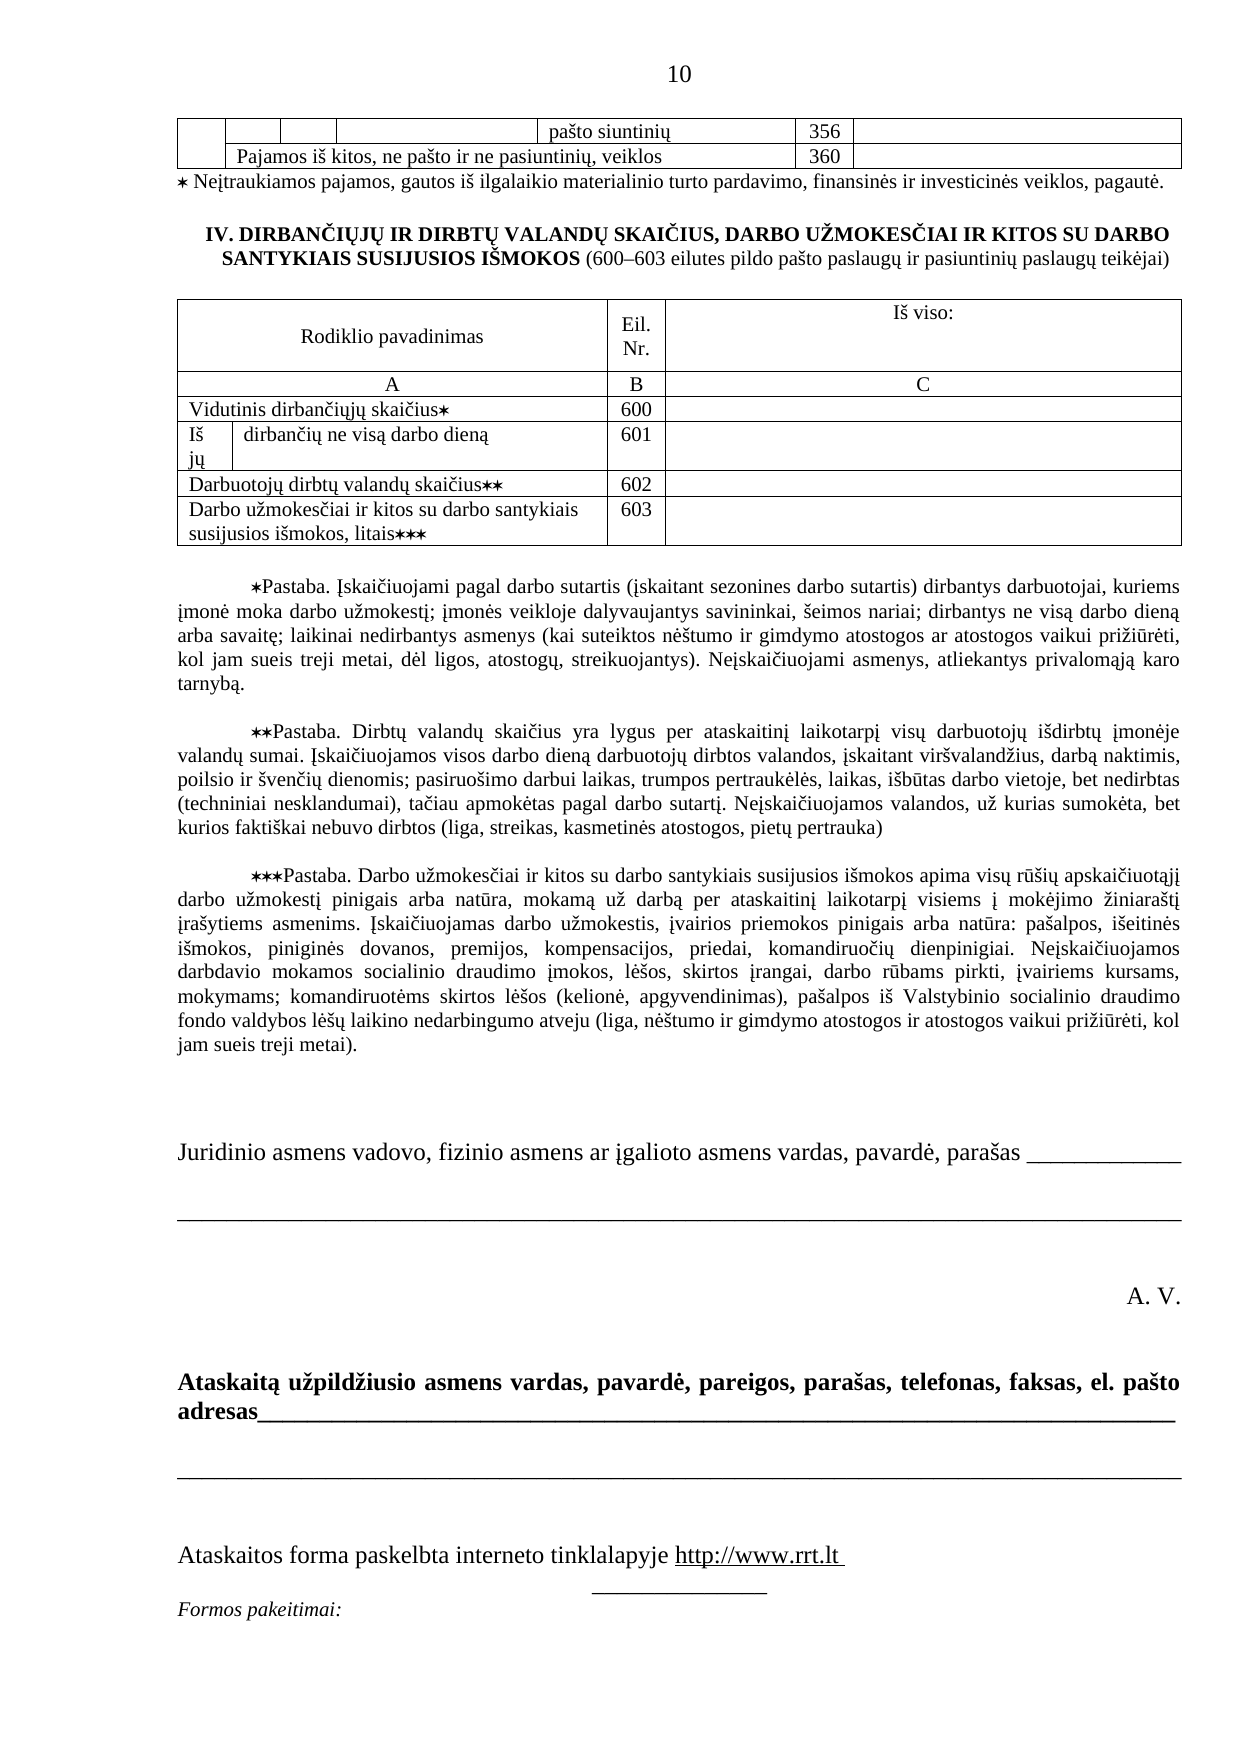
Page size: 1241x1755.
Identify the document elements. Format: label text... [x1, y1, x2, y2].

text Ataskaitos forma paskelbta interneto tinklalapyje http://www.rrt.lt [177, 1540, 1181, 1568]
text Pastaba. Dirbtų valandų skaičius yra lygus per ataskaitinį laikotarpį visų darbuotojų išdirbtų įmonėje valandų sumai. Įskaičiuojamos visos darbo dieną darbuotojų dirbtos valandos, įskaitant viršvalandžius, darbą naktimis, poilsio ir švenčių dienomis; pasiruošimo darbui laikas, trumpos pertraukėlės, laikas, išbūtas darbo vietoje, bet nedirbtas (techniniai nesklandumai), tačiau apmokėtas pagal darbo sutartį. Neįskaičiuojamos valandos, už kurias sumokėta, bet kurios faktiškai nebuvo dirbtos (liga, streikas, kasmetinės atostogos, pietų pertrauka) [177, 719, 1181, 839]
table_cell [178, 119, 225, 168]
table_cell 600 [608, 397, 665, 421]
table_cell [854, 119, 1181, 143]
table_cell 601 [608, 422, 665, 470]
table_cell B [608, 372, 665, 396]
table_header Eil. Nr. [608, 300, 665, 371]
table_cell 603 [608, 497, 665, 545]
table_cell Pajamos iš kitos, ne pašto ir ne pasiuntinių, veiklos [226, 144, 795, 168]
table_cell [854, 144, 1181, 168]
table_cell dirbančių ne visą darbo dieną [233, 422, 607, 470]
table_cell C [666, 372, 1181, 396]
table_cell [666, 397, 1181, 421]
table_cell [337, 119, 537, 143]
text A. V. [177, 1281, 1181, 1310]
table_cell 360 [796, 144, 853, 168]
table_cell Iš jų [178, 422, 232, 470]
table_cell Darbuotojų dirbtų valandų skaičius [178, 471, 607, 496]
table_header Iš viso: [666, 300, 1181, 371]
text Formos pakeitimai: [177, 1597, 1181, 1621]
text Juridinio asmens vadovo, fizinio asmens ar įgalioto asmens vardas, pavardė, parašas [177, 1137, 1181, 1166]
text  Neįtraukiamos pajamos, gautos iš ilgalaikio materialinio turto pardavimo, finansinės ir investicinės veiklos, pagautė. [177, 169, 1181, 193]
text ______________ [177, 1568, 1181, 1597]
table_cell [281, 119, 336, 143]
table_cell pašto siuntinių [538, 119, 795, 143]
text Pastaba. Darbo užmokesčiai ir kitos su darbo santykiais susijusios išmokos apima visų rūšių apskaičiuotąjį darbo užmokestį pinigais arba natūra, mokamą už darbą per ataskaitinį laikotarpį visiems į mokėjimo žiniaraštį įrašytiems asmenims. Įskaičiuojamas darbo užmokestis, įvairios priemokos pinigais arba natūra: pašalpos, išeitinės išmokos, piniginės dovanos, premijos, kompensacijos, priedai, komandiruočių dienpinigiai. Neįskaičiuojamos darbdavio mokamos socialinio draudimo įmokos, lėšos, skirtos įrangai, darbo rūbams pirkti, įvairiems kursams, mokymams; komandiruotėms skirtos lėšos (kelionė, apgyvendinimas), pašalpos iš Valstybinio socialinio draudimo fondo valdybos lėšų laikino nedarbingumo atveju (liga, nėštumo ir gimdymo atostogos ir atostogos vaikui prižiūrėti, kol jam sueis treji metai). [177, 863, 1181, 1056]
table_header IV. DIRBANČIŲJŲ IR DIRBTŲ VALANDŲ SKAIČIUS, DARBO UŽMOKESČIAI IR KITOS SU DARBO SANTYKIAIS SUSIJUSIOS IŠMOKOS (600–603 eilutes pildo pašto paslaugų ir pasiuntinių paslaugų teikėjai) [177, 222, 1181, 270]
table_cell Vidutinis dirbančiųjų skaičius [178, 397, 607, 421]
table_cell Darbo užmokesčiai ir kitos su darbo santykiais susijusios išmokos, litais [178, 497, 607, 545]
text Ataskaitą užpildžiusio asmens vardas, pavardė, pareigos, parašas, telefonas, faksas, el. pašto adresas [177, 1367, 1181, 1425]
table_cell A [178, 372, 607, 396]
table_cell 602 [608, 471, 665, 496]
text Pastaba. Įskaičiuojami pagal darbo sutartis (įskaitant sezonines darbo sutartis) dirbantys darbuotojai, kuriems įmonė moka darbo užmokestį; įmonės veikloje dalyvaujantys savininkai, šeimos nariai; dirbantys ne visą darbo dieną arba savaitę; laikinai nedirbantys asmenys (kai suteiktos nėštumo ir gimdymo atostogos ar atostogos vaikui prižiūrėti, kol jam sueis treji metai, dėl ligos, atostogų, streikuojantys). Neįskaičiuojami asmenys, atliekantys privalomąją karo tarnybą. [177, 574, 1181, 695]
table_header Rodiklio pavadinimas [178, 300, 607, 371]
table_cell [666, 422, 1181, 470]
table_cell [226, 119, 280, 143]
table_cell [666, 497, 1181, 545]
table_cell [666, 471, 1181, 496]
table_cell 356 [796, 119, 853, 143]
